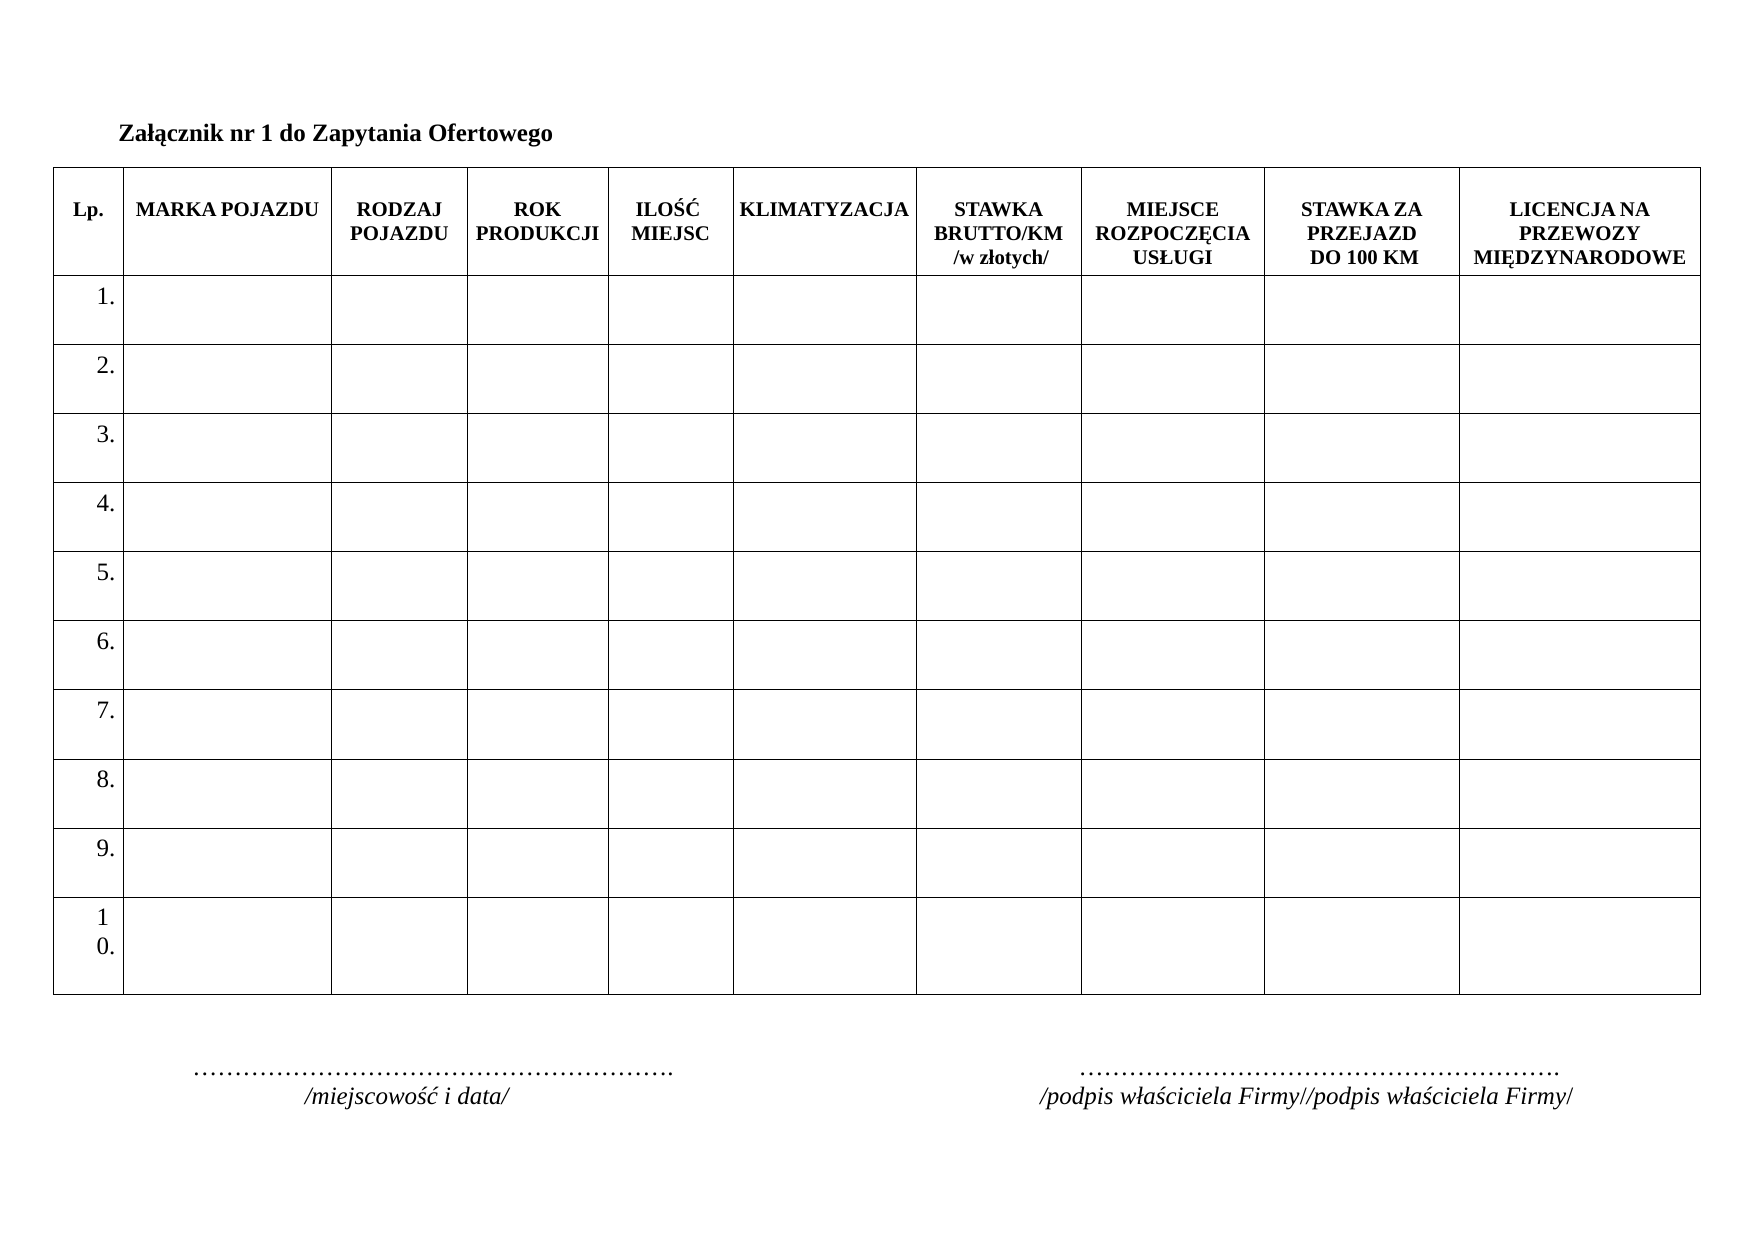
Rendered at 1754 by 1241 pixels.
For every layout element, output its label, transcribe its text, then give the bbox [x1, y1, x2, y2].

table_header MARKA POJAZDU [124, 168, 331, 275]
table_cell [609, 552, 733, 620]
table_cell [54, 760, 123, 827]
table_cell [332, 621, 467, 689]
table_cell [1082, 276, 1264, 344]
table_cell [332, 898, 467, 994]
table_cell [468, 552, 608, 620]
table_cell [734, 345, 916, 413]
table_cell [1460, 345, 1700, 413]
table_cell [468, 345, 608, 413]
table_cell [1082, 552, 1264, 620]
table_cell [54, 345, 123, 413]
table_header KLIMATYZACJA [734, 168, 916, 275]
text …………………………………………………. …………………………………………………. /miejscowość i data/ /podpis właściciela Firmy//podpis właściciela Firmy/ [118, 1052, 1636, 1109]
table_header ROK PRODUKCJI [468, 168, 608, 275]
table_cell [1265, 690, 1459, 758]
table_cell [1082, 829, 1264, 897]
table_cell [917, 760, 1081, 827]
table_cell [609, 690, 733, 758]
table_cell [468, 483, 608, 551]
table_cell [54, 276, 123, 344]
table_cell [54, 552, 123, 620]
table_cell [124, 414, 331, 482]
table_cell [1265, 552, 1459, 620]
table_cell [332, 552, 467, 620]
table_cell [734, 552, 916, 620]
table_cell [332, 414, 467, 482]
table_cell [1265, 414, 1459, 482]
table_cell [468, 898, 608, 994]
table_cell [1460, 760, 1700, 827]
table_cell [468, 829, 608, 897]
table_cell [1265, 483, 1459, 551]
table_header RODZAJ POJAZDU [332, 168, 467, 275]
table_cell [609, 621, 733, 689]
table_cell [332, 483, 467, 551]
table_cell [734, 483, 916, 551]
table_cell [54, 829, 123, 897]
table_cell [54, 690, 123, 758]
table_cell [54, 898, 123, 994]
table_header Lp. [54, 168, 123, 275]
table_cell [124, 621, 331, 689]
table_cell [468, 276, 608, 344]
table_cell [1460, 690, 1700, 758]
table_header STAWKA ZA PRZEJAZD DO 100 KM [1265, 168, 1459, 275]
table_cell [1460, 829, 1700, 897]
table_cell [917, 621, 1081, 689]
table_cell [124, 552, 331, 620]
table_cell [734, 898, 916, 994]
table_cell [1082, 414, 1264, 482]
table_cell [609, 276, 733, 344]
table_cell [917, 898, 1081, 994]
table_cell [332, 690, 467, 758]
table_cell [468, 621, 608, 689]
table_cell [54, 414, 123, 482]
table_cell [609, 414, 733, 482]
table_cell [124, 829, 331, 897]
table_cell [1082, 621, 1264, 689]
table_cell [1265, 760, 1459, 827]
table_cell [332, 345, 467, 413]
table_header MIEJSCE ROZPOCZĘCIA USŁUGI [1082, 168, 1264, 275]
table_cell [1460, 552, 1700, 620]
table_cell [1082, 345, 1264, 413]
table_cell [1082, 898, 1264, 994]
table_cell [54, 621, 123, 689]
table_cell [917, 690, 1081, 758]
table_cell [734, 414, 916, 482]
table_cell [54, 483, 123, 551]
table_cell [468, 414, 608, 482]
table_cell [609, 483, 733, 551]
table_cell [1265, 276, 1459, 344]
table_header STAWKA BRUTTO/KM /w złotych/ [917, 168, 1081, 275]
table_cell [917, 345, 1081, 413]
table_cell [332, 276, 467, 344]
table_cell [124, 690, 331, 758]
table_cell [1460, 276, 1700, 344]
table_cell [609, 345, 733, 413]
table_cell [124, 483, 331, 551]
table_cell [1082, 483, 1264, 551]
table_cell [917, 829, 1081, 897]
table_cell [332, 829, 467, 897]
table_cell [734, 276, 916, 344]
table_cell [332, 760, 467, 827]
table_cell [734, 621, 916, 689]
table_cell [1082, 760, 1264, 827]
table_cell [1265, 621, 1459, 689]
table_cell [734, 690, 916, 758]
table_cell [1265, 829, 1459, 897]
table_cell [124, 345, 331, 413]
table_cell [609, 898, 733, 994]
table_cell [609, 760, 733, 827]
table_cell [1460, 898, 1700, 994]
table_cell [468, 690, 608, 758]
table_cell [917, 276, 1081, 344]
table_cell [734, 760, 916, 827]
text Załącznik nr 1 do Zapytania Ofertowego [118, 118, 1636, 147]
table_cell [917, 552, 1081, 620]
table_cell [917, 483, 1081, 551]
table_header ILOŚĆ MIEJSC [609, 168, 733, 275]
table_cell [609, 829, 733, 897]
table_cell [917, 414, 1081, 482]
table_cell [1265, 345, 1459, 413]
table_cell [1265, 898, 1459, 994]
table_header LICENCJA NA PRZEWOZY MIĘDZYNARODOWE [1460, 168, 1700, 275]
table_cell [1460, 621, 1700, 689]
table_cell [1460, 414, 1700, 482]
table_cell [468, 760, 608, 827]
table_cell [1082, 690, 1264, 758]
table_cell [1460, 483, 1700, 551]
table_cell [124, 898, 331, 994]
table_cell [124, 276, 331, 344]
table_cell [734, 829, 916, 897]
table_cell [124, 760, 331, 827]
